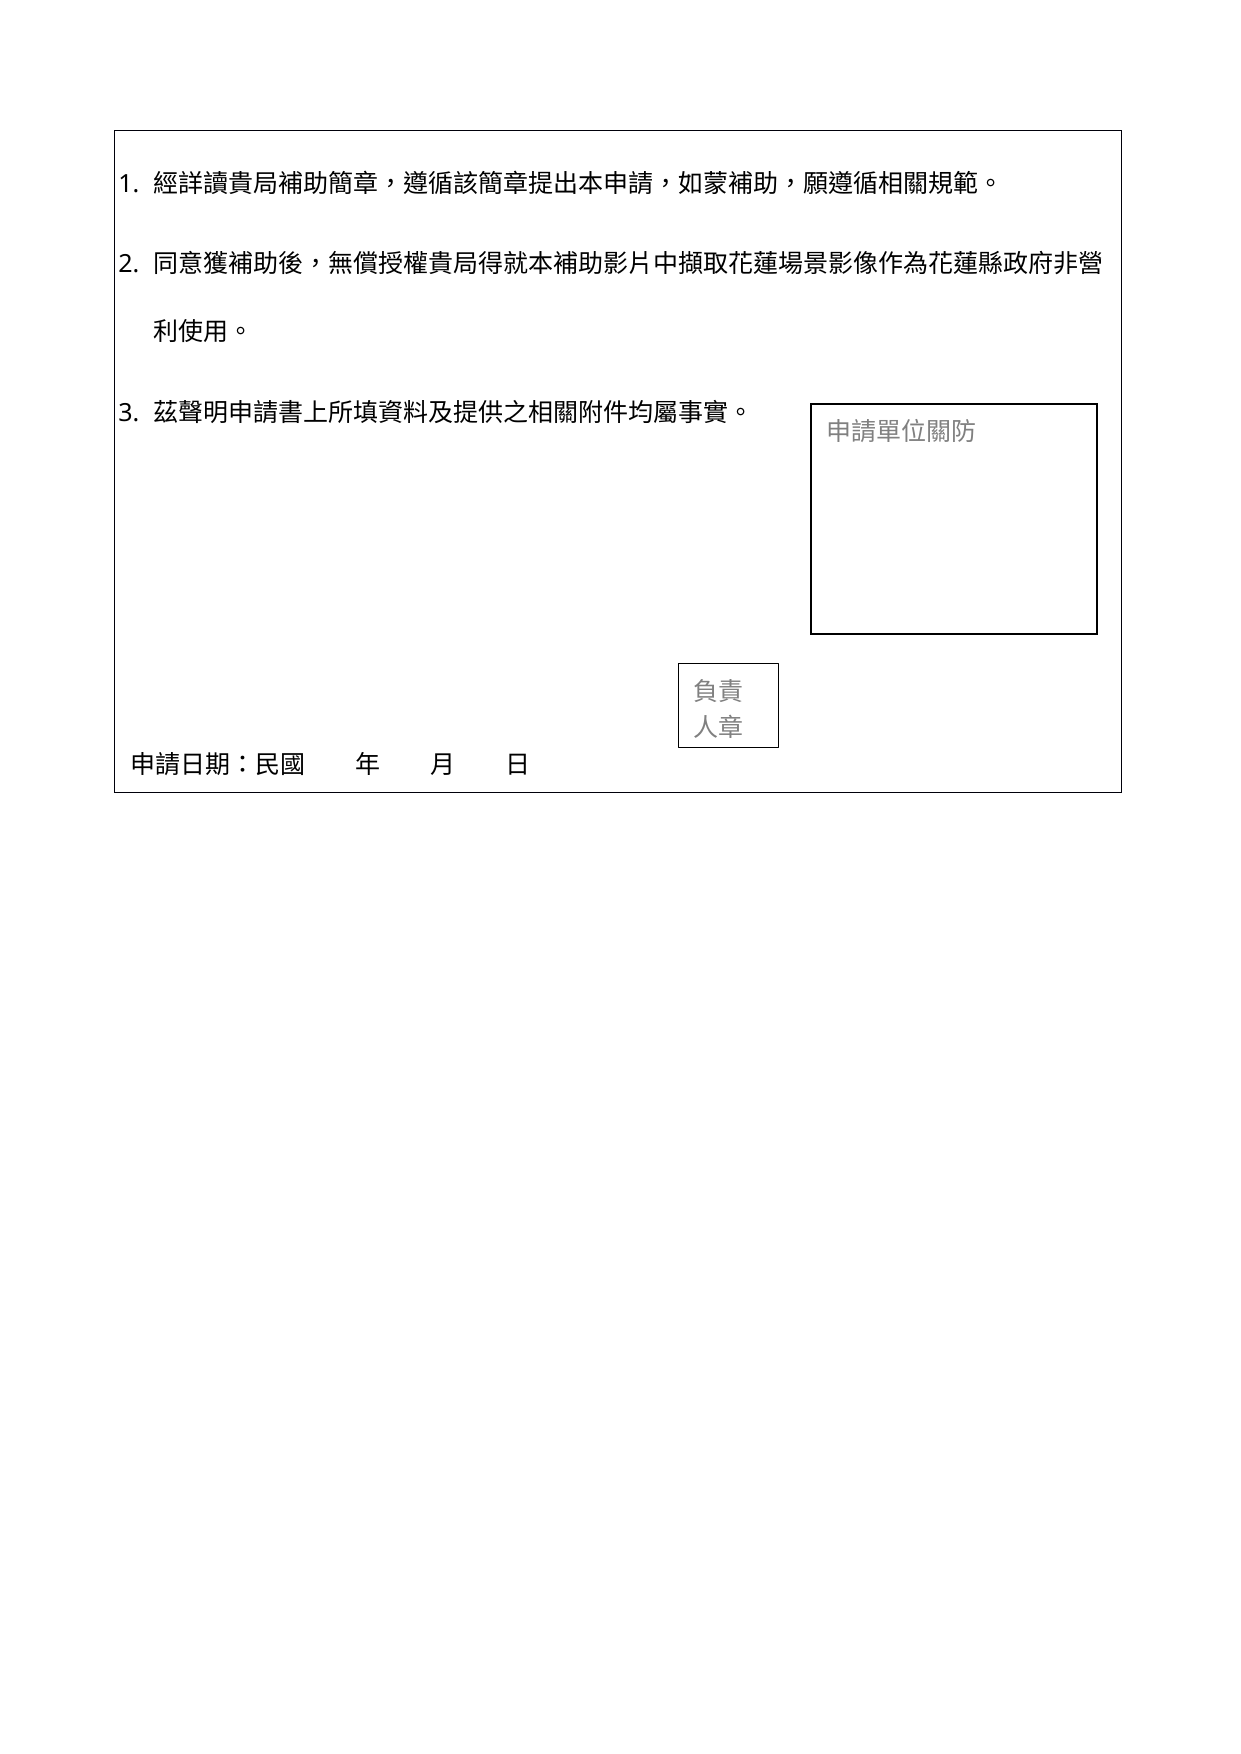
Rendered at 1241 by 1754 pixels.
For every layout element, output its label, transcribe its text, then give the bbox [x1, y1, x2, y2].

table_cell 經詳讀貴局補助簡章，遵循該簡章提出本申請，如蒙補助，願遵循相關規範。 同意獲補助後，無償授權貴局得就本補助影片中擷取花蓮場景影像作為花蓮縣政府非營利使用。 茲聲明申請書上所填資料及提供之相關附件均屬事實。 申請日期：民國 年 月 日 [115, 131, 1121, 792]
